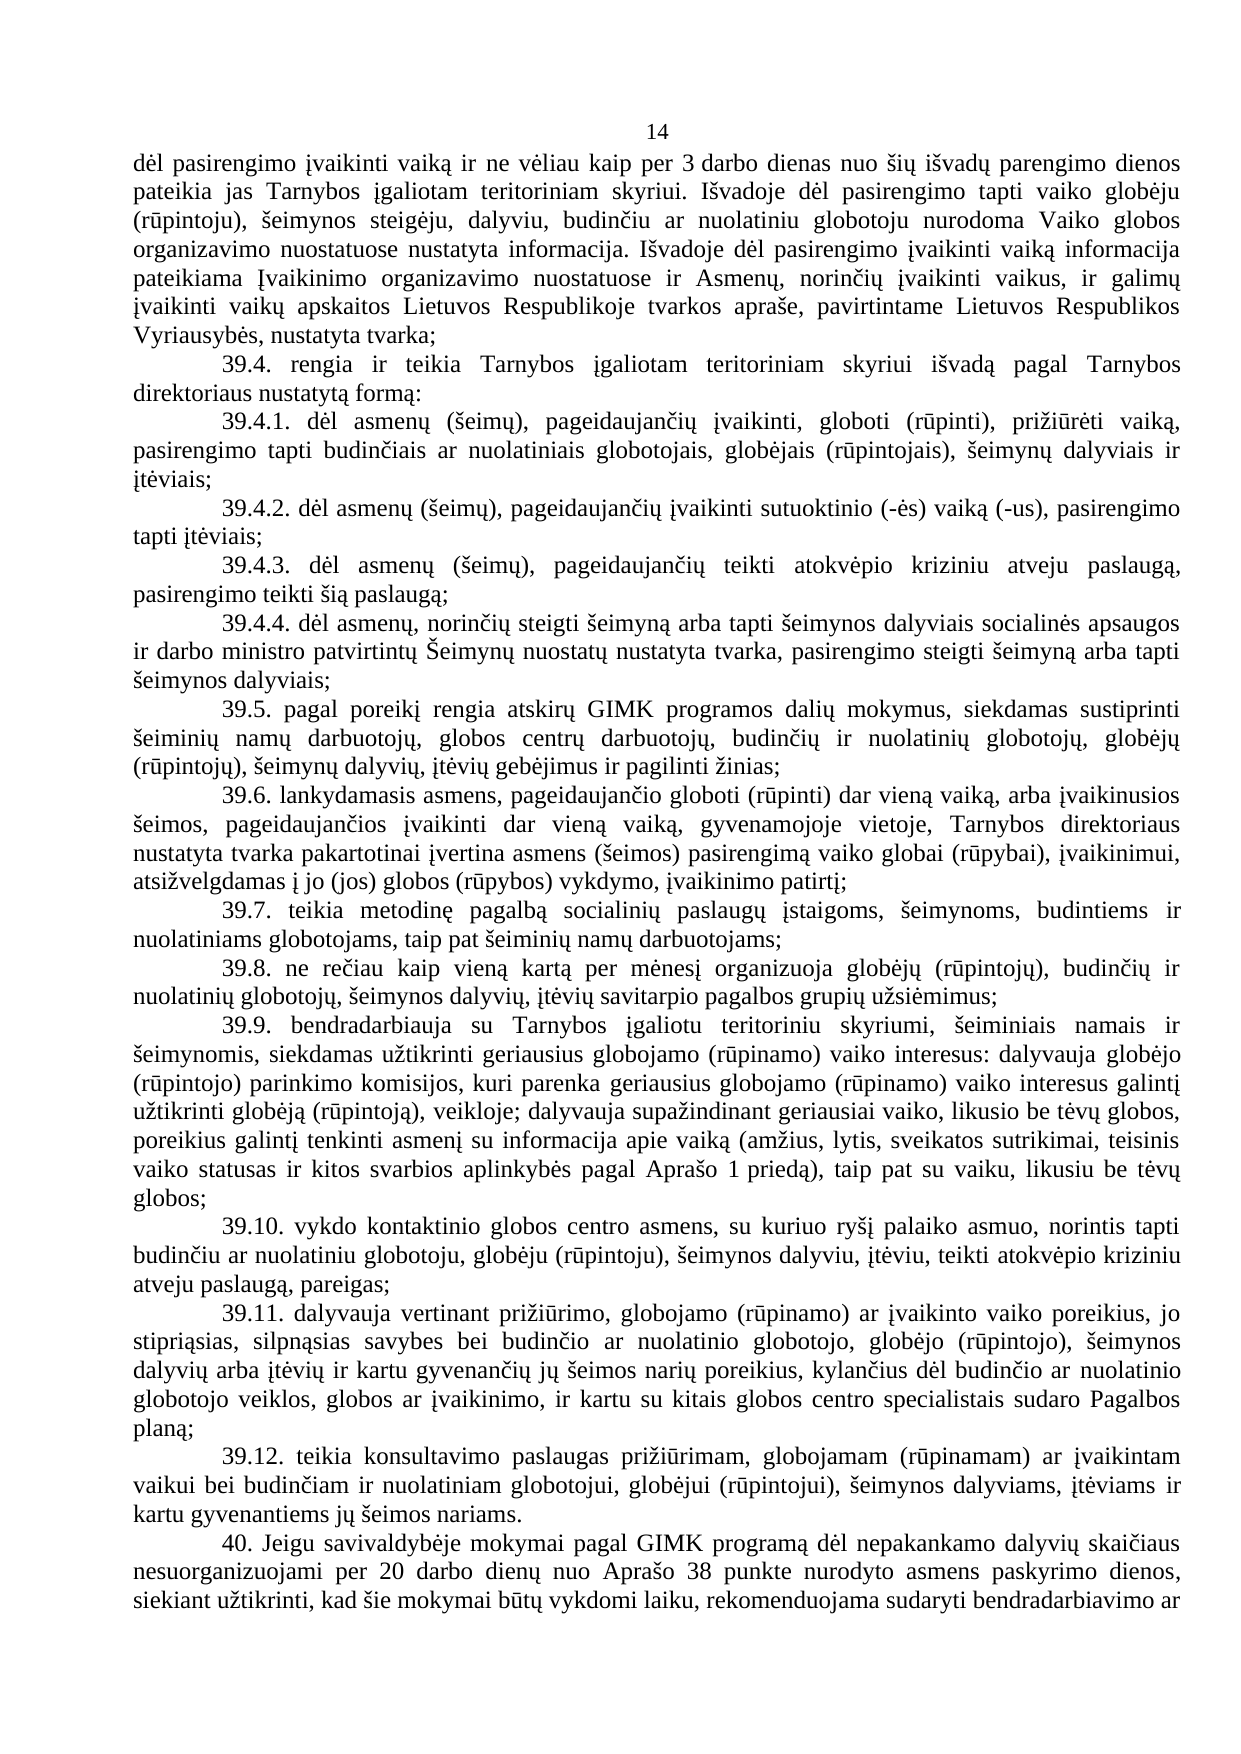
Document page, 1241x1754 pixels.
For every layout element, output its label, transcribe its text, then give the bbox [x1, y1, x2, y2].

text 39.9. bendradarbiauja su Tarnybos įgaliotu teritoriniu skyriumi, šeiminiais namais ir šeimynomis, siekdamas užtikrinti geriausius globojamo (rūpinamo) vaiko interesus: dalyvauja globėjo (rūpintojo) parinkimo komisijos, kuri parenka geriausius globojamo (rūpinamo) vaiko interesus galintį užtikrinti globėją (rūpintoją), veikloje; dalyvauja supažindinant geriausiai vaiko, likusio be tėvų globos, poreikius galintį tenkinti asmenį su informacija apie vaiką (amžius, lytis, sveikatos sutrikimai, teisinis vaiko statusas ir kitos svarbios aplinkybės pagal Aprašo 1 priedą), taip pat su vaiku, likusiu be tėvų globos; [133, 1010, 1181, 1211]
text 39.4.4. dėl asmenų, norinčių steigti šeimyną arba tapti šeimynos dalyviais socialinės apsaugos ir darbo ministro patvirtintų Šeimynų nuostatų nustatyta tvarka, pasirengimo steigti šeimyną arba tapti šeimynos dalyviais; [133, 608, 1181, 694]
text 39.12. teikia konsultavimo paslaugas prižiūrimam, globojamam (rūpinamam) ar įvaikintam vaikui bei budinčiam ir nuolatiniam globotojui, globėjui (rūpintojui), šeimynos dalyviams, įtėviams ir kartu gyvenantiems jų šeimos nariams. [133, 1441, 1181, 1528]
text 39.4.1. dėl asmenų (šeimų), pageidaujančių įvaikinti, globoti (rūpinti), prižiūrėti vaiką, pasirengimo tapti budinčiais ar nuolatiniais globotojais, globėjais (rūpintojais), šeimynų dalyviais ir įtėviais; [133, 406, 1181, 493]
text 39.7. teikia metodinę pagalbą socialinių paslaugų įstaigoms, šeimynoms, budintiems ir nuolatiniams globotojams, taip pat šeiminių namų darbuotojams; [133, 895, 1181, 953]
text 39.4. rengia ir teikia Tarnybos įgaliotam teritoriniam skyriui išvadą pagal Tarnybos direktoriaus nustatytą formą: [133, 349, 1181, 406]
text dėl pasirengimo įvaikinti vaiką ir ne vėliau kaip per 3 darbo dienas nuo šių išvadų parengimo dienos pateikia jas Tarnybos įgaliotam teritoriniam skyriui. Išvadoje dėl pasirengimo tapti vaiko globėju (rūpintoju), šeimynos steigėju, dalyviu, budinčiu ar nuolatiniu globotoju nurodoma Vaiko globos organizavimo nuostatuose nustatyta informacija. Išvadoje dėl pasirengimo įvaikinti vaiką informacija pateikiama Įvaikinimo organizavimo nuostatuose ir Asmenų, norinčių įvaikinti vaikus, ir galimų įvaikinti vaikų apskaitos Lietuvos Respublikoje tvarkos apraše, pavirtintame Lietuvos Respublikos Vyriausybės, nustatyta tvarka; [133, 148, 1181, 349]
text 39.4.2. dėl asmenų (šeimų), pageidaujančių įvaikinti sutuoktinio (-ės) vaiką (-us), pasirengimo tapti įtėviais; [133, 493, 1181, 550]
text 40. Jeigu savivaldybėje mokymai pagal GIMK programą dėl nepakankamo dalyvių skaičiaus nesuorganizuojami per 20 darbo dienų nuo Aprašo 38 punkte nurodyto asmens paskyrimo dienos, siekiant užtikrinti, kad šie mokymai būtų vykdomi laiku, rekomenduojama sudaryti bendradarbiavimo ar [133, 1528, 1181, 1614]
text 39.11. dalyvauja vertinant prižiūrimo, globojamo (rūpinamo) ar įvaikinto vaiko poreikius, jo stipriąsias, silpnąsias savybes bei budinčio ar nuolatinio globotojo, globėjo (rūpintojo), šeimynos dalyvių arba įtėvių ir kartu gyvenančių jų šeimos narių poreikius, kylančius dėl budinčio ar nuolatinio globotojo veiklos, globos ar įvaikinimo, ir kartu su kitais globos centro specialistais sudaro Pagalbos planą; [133, 1298, 1181, 1441]
text 39.8. ne rečiau kaip vieną kartą per mėnesį organizuoja globėjų (rūpintojų), budinčių ir nuolatinių globotojų, šeimynos dalyvių, įtėvių savitarpio pagalbos grupių užsiėmimus; [133, 953, 1181, 1010]
text 39.5. pagal poreikį rengia atskirų GIMK programos dalių mokymus, siekdamas sustiprinti šeiminių namų darbuotojų, globos centrų darbuotojų, budinčių ir nuolatinių globotojų, globėjų (rūpintojų), šeimynų dalyvių, įtėvių gebėjimus ir pagilinti žinias; [133, 694, 1181, 780]
text 39.4.3. dėl asmenų (šeimų), pageidaujančių teikti atokvėpio kriziniu atveju paslaugą, pasirengimo teikti šią paslaugą; [133, 550, 1181, 608]
text 39.10. vykdo kontaktinio globos centro asmens, su kuriuo ryšį palaiko asmuo, norintis tapti budinčiu ar nuolatiniu globotoju, globėju (rūpintoju), šeimynos dalyviu, įtėviu, teikti atokvėpio kriziniu atveju paslaugą, pareigas; [133, 1211, 1181, 1298]
text 39.6. lankydamasis asmens, pageidaujančio globoti (rūpinti) dar vieną vaiką, arba įvaikinusios šeimos, pageidaujančios įvaikinti dar vieną vaiką, gyvenamojoje vietoje, Tarnybos direktoriaus nustatyta tvarka pakartotinai įvertina asmens (šeimos) pasirengimą vaiko globai (rūpybai), įvaikinimui, atsižvelgdamas į jo (jos) globos (rūpybos) vykdymo, įvaikinimo patirtį; [133, 780, 1181, 895]
